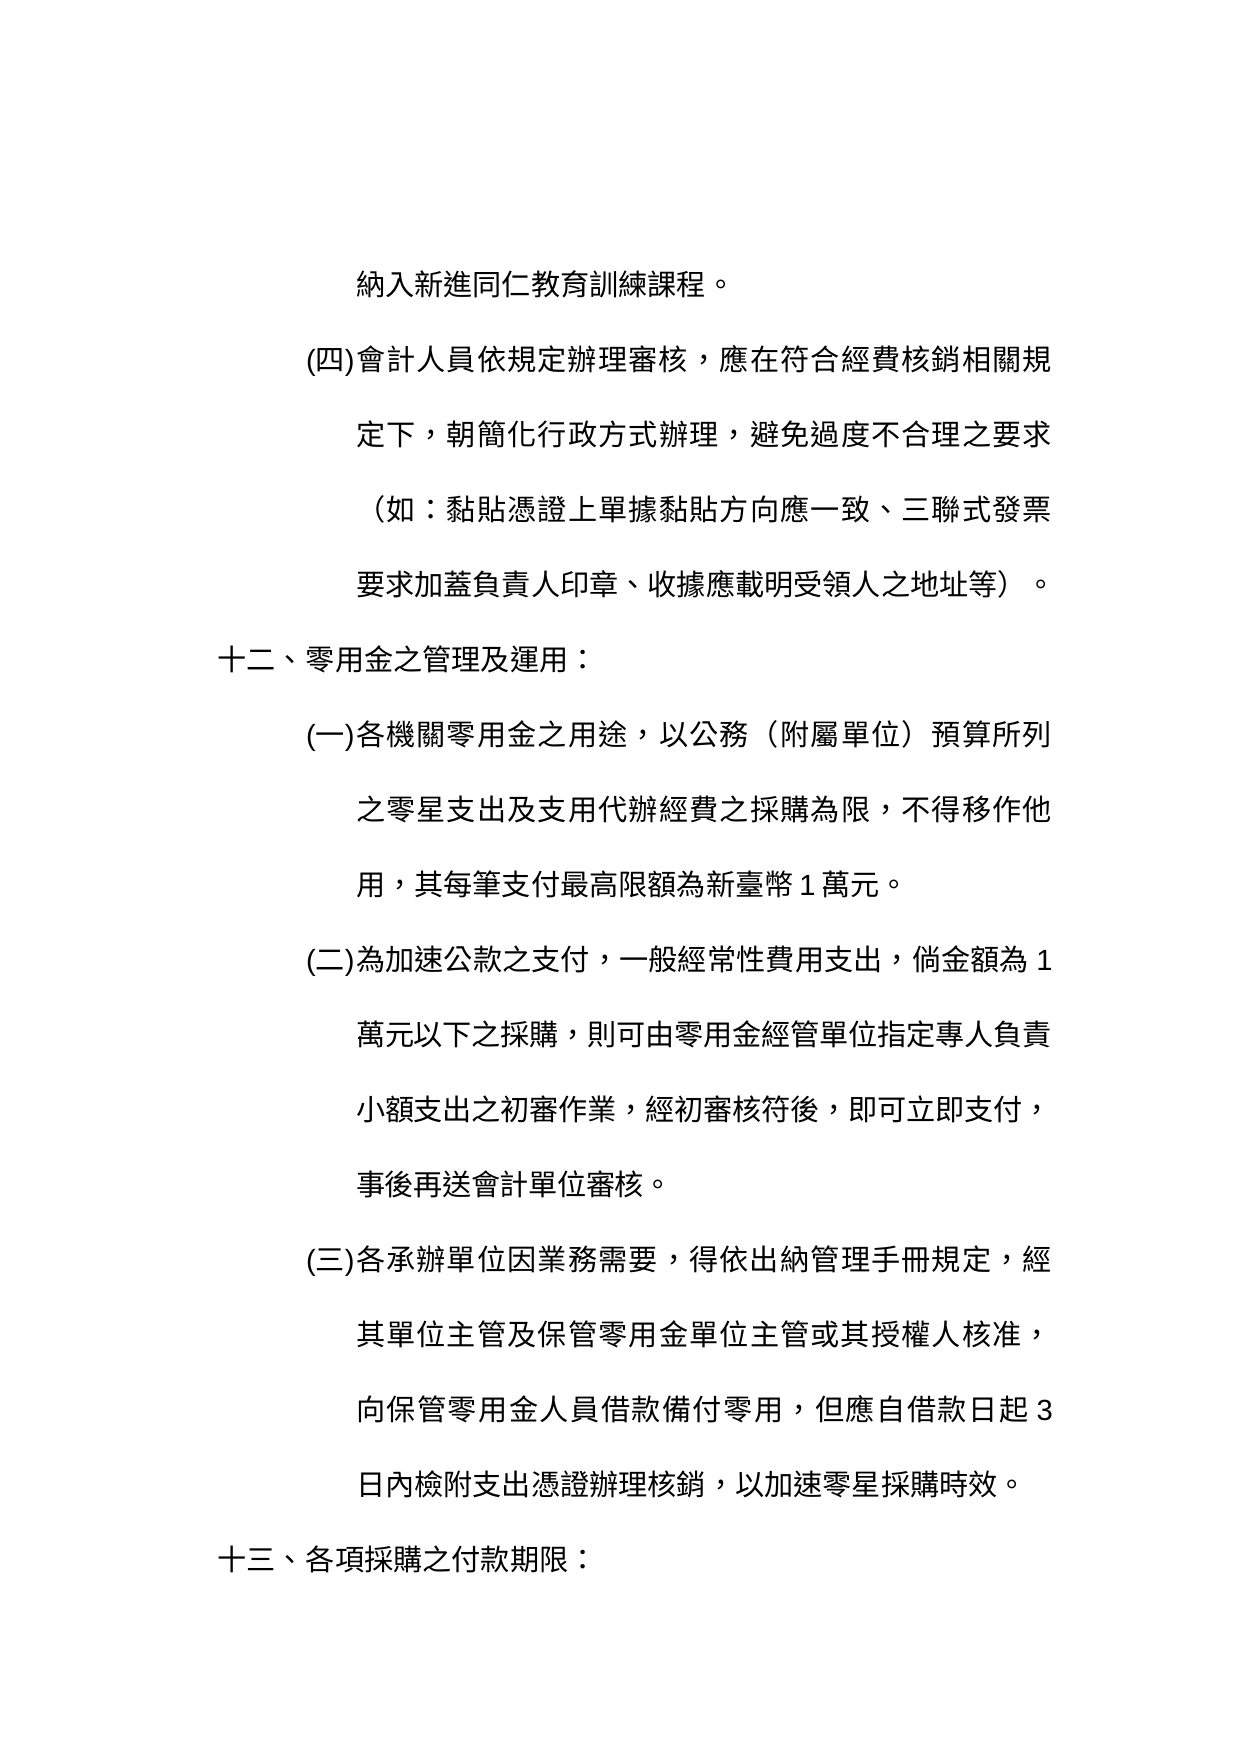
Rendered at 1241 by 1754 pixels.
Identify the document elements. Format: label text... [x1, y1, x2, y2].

list 各承辦單位因業務需要，得依出納管理手冊規定，經其單位主管及保管零用金單位主管或其授權人核准，向保管零用金人員借款備付零用，但應自借款日起3日內檢附支出憑證辦理核銷，以加速零星採購時效。 [306, 1220, 1053, 1520]
list 會計人員依規定辦理審核，應在符合經費核銷相關規定下，朝簡化行政方式辦理，避免過度不合理之要求（如：黏貼憑證上單據黏貼方向應一致、三聯式發票要求加蓋負責人印章、收據應載明受領人之地址等）。 [306, 320, 1053, 620]
list 零用金之管理及運用： [217, 620, 1053, 695]
list 納入新進同仁教育訓練課程。 [306, 245, 1053, 320]
list 為加速公款之支付，一般經常性費用支出，倘金額為1萬元以下之採購，則可由零用金經管單位指定專人負責小額支出之初審作業，經初審核符後，即可立即支付，事後再送會計單位審核。 [306, 920, 1053, 1220]
list 各項採購之付款期限： [217, 1520, 1053, 1595]
list 各機關零用金之用途，以公務（附屬單位）預算所列之零星支出及支用代辦經費之採購為限，不得移作他用，其每筆支付最高限額為新臺幣1萬元。 [306, 695, 1053, 920]
